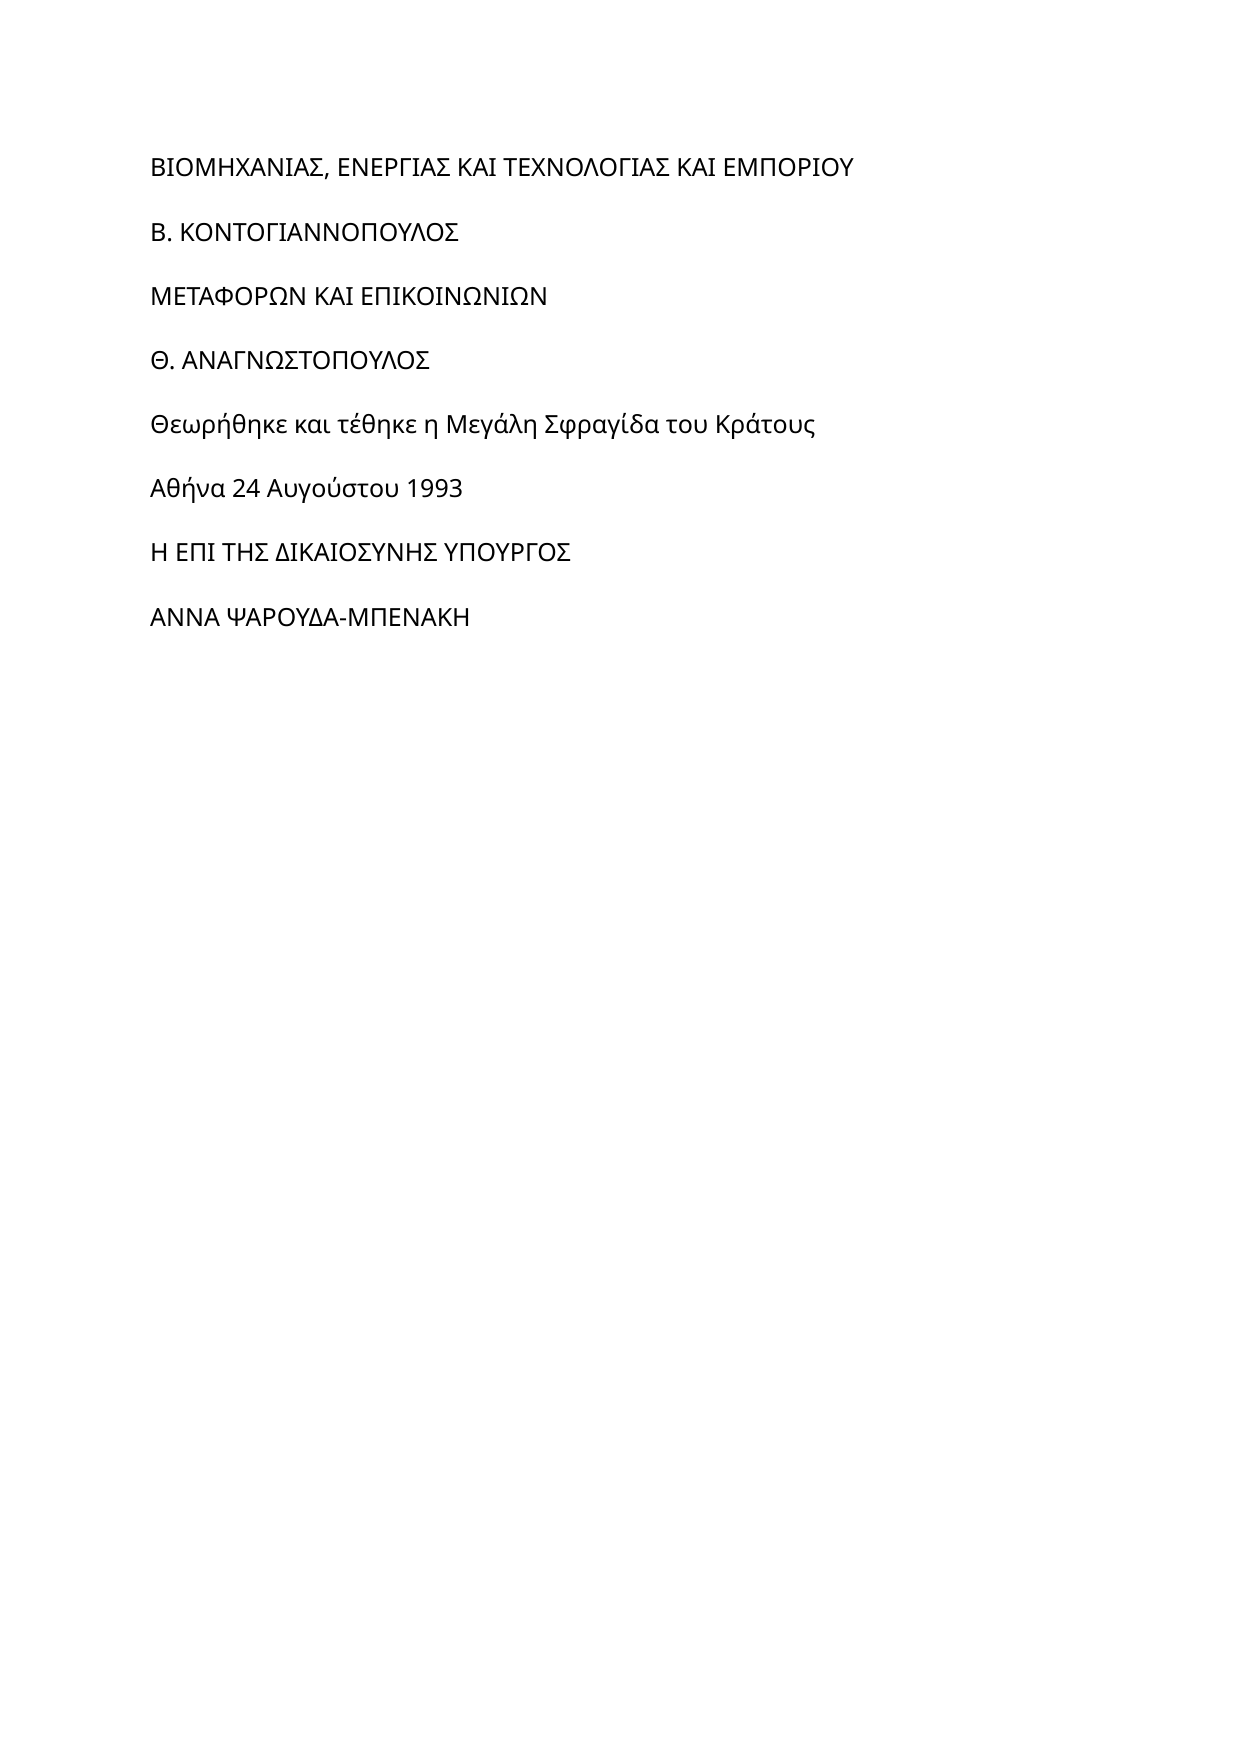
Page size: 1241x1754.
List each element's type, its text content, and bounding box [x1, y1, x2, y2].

text Η ΕΠΙ ΤΗΣ ΔΙΚΑΙΟΣΥΝΗΣ ΥΠΟΥΡΓΟΣ [150, 535, 1090, 569]
text Αθήνα 24 Αυγούστου 1993 [150, 471, 1090, 505]
text Θ. ΑΝΑΓΝΩΣΤΟΠΟΥΛΟΣ [150, 342, 1090, 377]
text Β. ΚΟΝΤΟΓΙΑΝΝΟΠΟΥΛΟΣ [150, 214, 1090, 248]
text ΑΝΝΑ ΨΑΡΟΥΔΑ-ΜΠΕΝΑΚΗ [150, 599, 1090, 633]
text ΒΙΟΜΗΧΑΝΙΑΣ, ΕΝΕΡΓΙΑΣ ΚΑΙ ΤΕΧΝΟΛΟΓΙΑΣ ΚΑΙ ΕΜΠΟΡΙΟΥ [150, 150, 1090, 184]
text Θεωρήθηκε και τέθηκε η Μεγάλη Σφραγίδα του Κράτους [150, 407, 1090, 441]
text ΜΕΤΑΦΟΡΩΝ ΚΑΙ ΕΠΙΚΟΙΝΩΝΙΩΝ [150, 278, 1090, 312]
